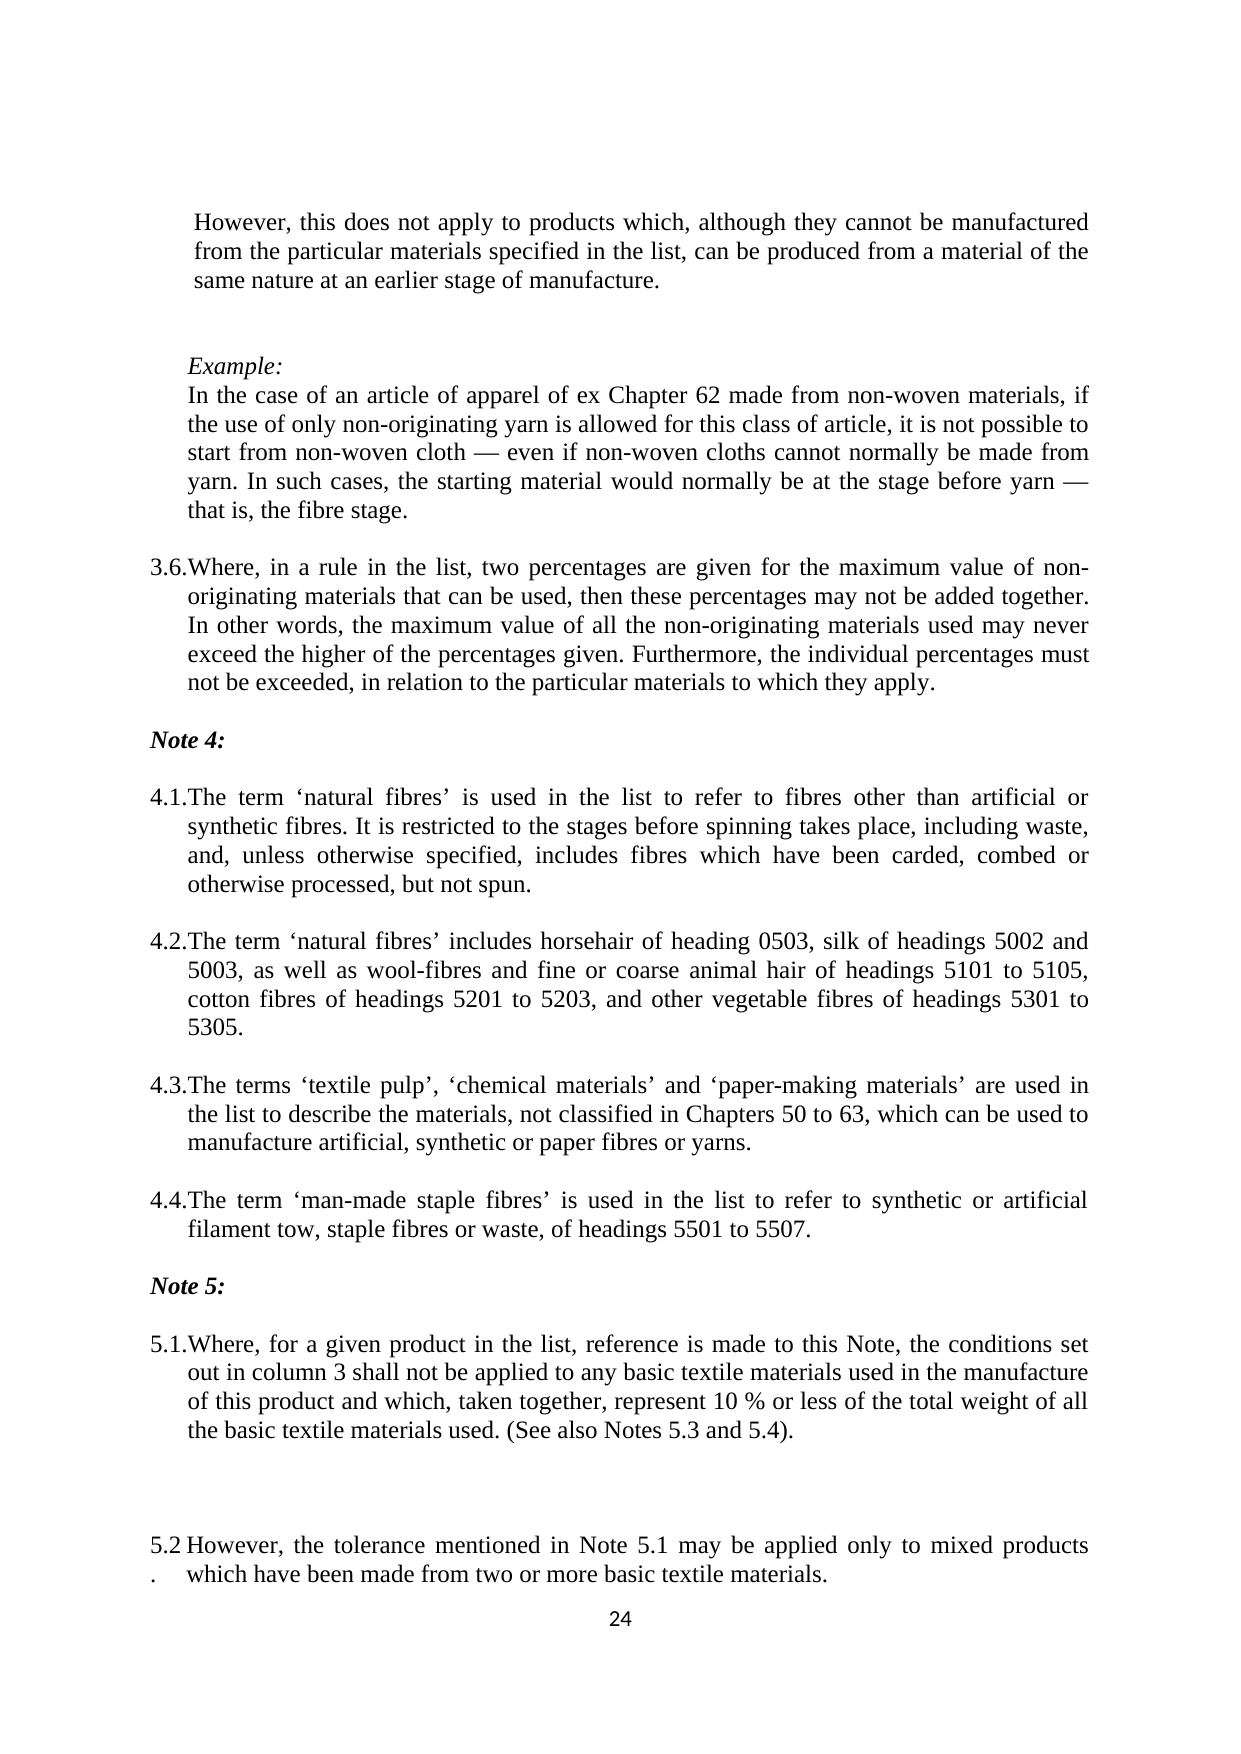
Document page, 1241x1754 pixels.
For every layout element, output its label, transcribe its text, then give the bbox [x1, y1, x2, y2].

table_header 5.2. [150, 1530, 186, 1587]
text Note 5: [150, 1271, 1090, 1300]
table_cell Where a rule in the list specifies that a product must be manufactured from a particular material, the condition obviously does not prevent the use of other materials which, because of their inherent nature, cannot satisfy the rule. (See also Note 6.2 below in relation to textiles). Example: Example: In the case of an article of apparel of ex Chapter 62 made from non-woven materials, if the use of only non-originating yarn is allowed for this class of article, it is not possible to start from non-woven cloth — even if non-woven cloths cannot normally be made from yarn. In such cases, the starting material would normally be at the stage before yarn — that is, the fibre stage. [188, 351, 1090, 552]
table_header The term ‘natural fibres’ is used in the list to refer to fibres other than artificial or synthetic fibres. It is restricted to the stages before spinning takes place, including waste, and, unless otherwise specified, includes fibres which have been carded, combed or otherwise processed, but not spun. [188, 783, 1090, 926]
table_cell 4.4. [150, 1185, 187, 1271]
table_cell The term ‘man-made staple fibres’ is used in the list to refer to synthetic or artificial filament tow, staple fibres or waste, of headings 5501 to 5507. [188, 1185, 1090, 1271]
table_header 4.1. [150, 783, 187, 926]
table_cell Where, in a rule in the list, two percentages are given for the maximum value of non-originating materials that can be used, then these percentages may not be added together. In other words, the maximum value of all the non-originating materials used may never exceed the higher of the percentages given. Furthermore, the individual percentages must not be exceeded, in relation to the particular materials to which they apply. [188, 553, 1090, 725]
table_cell The term ‘natural fibres’ includes horsehair of heading 0503, silk of headings 5002 and 5003, as well as wool-fibres and fine or coarse animal hair of headings 5101 to 5105, cotton fibres of headings 5201 to 5203, and other vegetable fibres of headings 5301 to 5305. [188, 926, 1090, 1070]
table_cell 3.6. [150, 553, 187, 725]
table_header [188, 208, 194, 351]
table_cell The terms ‘textile pulp’, ‘chemical materials’ and ‘paper-making materials’ are used in the list to describe the materials, not classified in Chapters 50 to 63, which can be used to manufacture artificial, synthetic or paper fibres or yarns. [188, 1070, 1090, 1185]
table_header However, the tolerance mentioned in Note 5.1 may be applied only to mixed products which have been made from two or more basic textile materials. [186, 1530, 1090, 1587]
table_cell 4.3. [150, 1070, 187, 1185]
table_header [194, 150, 1090, 207]
table_header However, this does not apply to products which, although they cannot be manufactured from the particular materials specified in the list, can be produced from a material of the same nature at an earlier stage of manufacture. [194, 208, 1090, 351]
text Note 4: [150, 725, 1090, 754]
table_cell 3.5. [150, 150, 187, 552]
table_header 5.1. [150, 1329, 187, 1501]
table_cell 4.2. [150, 926, 187, 1070]
table_header [188, 150, 194, 207]
table_header Where, for a given product in the list, reference is made to this Note, the conditions set out in column 3 shall not be applied to any basic textile materials used in the manufacture of this product and which, taken together, represent 10 % or less of the total weight of all the basic textile materials used. (See also Notes 5.3 and 5.4). [188, 1329, 1090, 1501]
